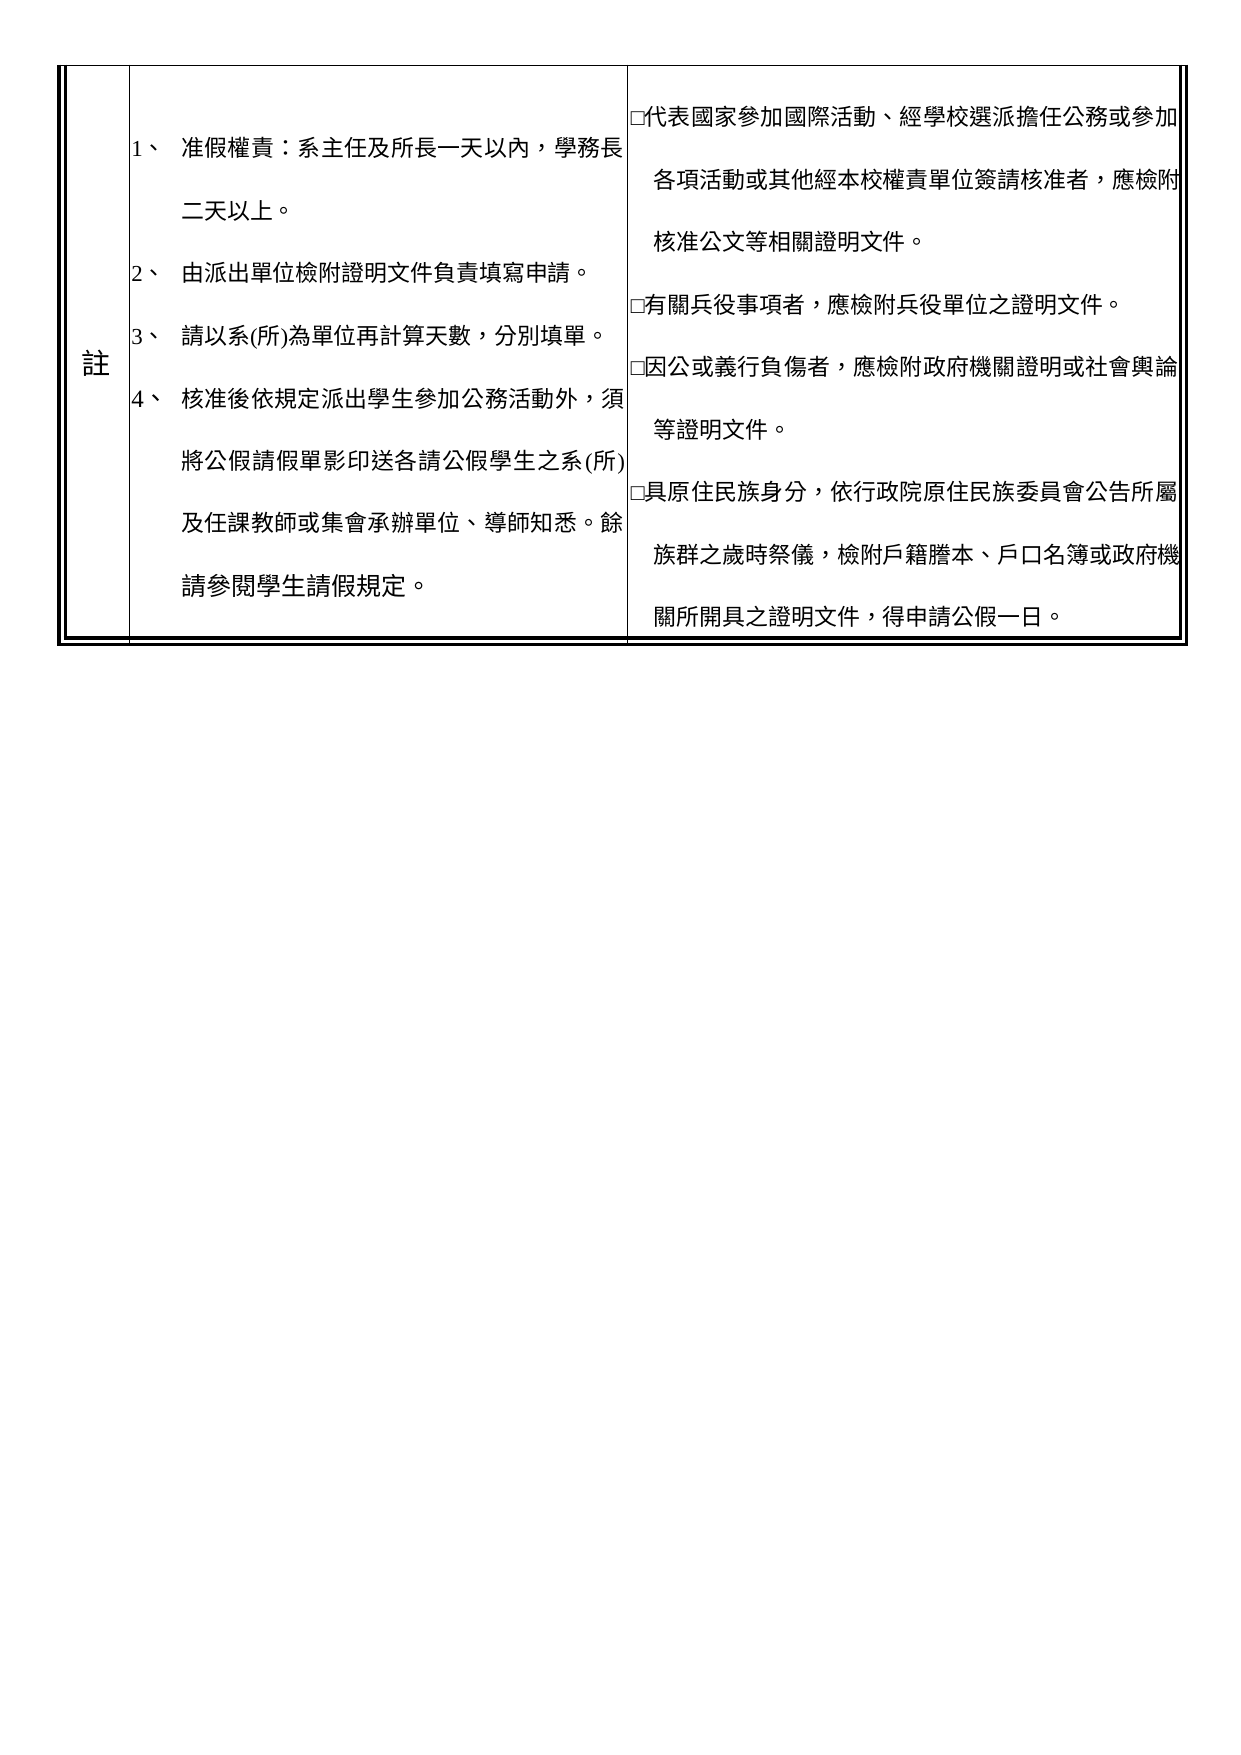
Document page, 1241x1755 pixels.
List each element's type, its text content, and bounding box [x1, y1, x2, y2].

table_cell 註 [67, 66, 129, 636]
table_cell □代表國家參加國際活動、經學校選派擔任公務或參加各項活動或其他經本校權責單位簽請核准者，應檢附核准公文等相關證明文件。 □有關兵役事項者，應檢附兵役單位之證明文件。 □因公或義行負傷者，應檢附政府機關證明或社會輿論等證明文件。 □具原住民族身分，依行政院原住民族委員會公告所屬族群之歲時祭儀，檢附戶籍謄本、戶口名簿或政府機關所開具之證明文件，得申請公假一日。 [628, 66, 1179, 636]
table_cell 准假權責：系主任及所長一天以內，學務長二天以上。 由派出單位檢附證明文件負責填寫申請。 請以系(所)為單位再計算天數，分別填單。 核准後依規定派出學生參加公務活動外，須將公假請假單影印送各請公假學生之系(所)及任課教師或集會承辦單位、導師知悉。餘請參閱學生請假規定。 [130, 66, 627, 636]
